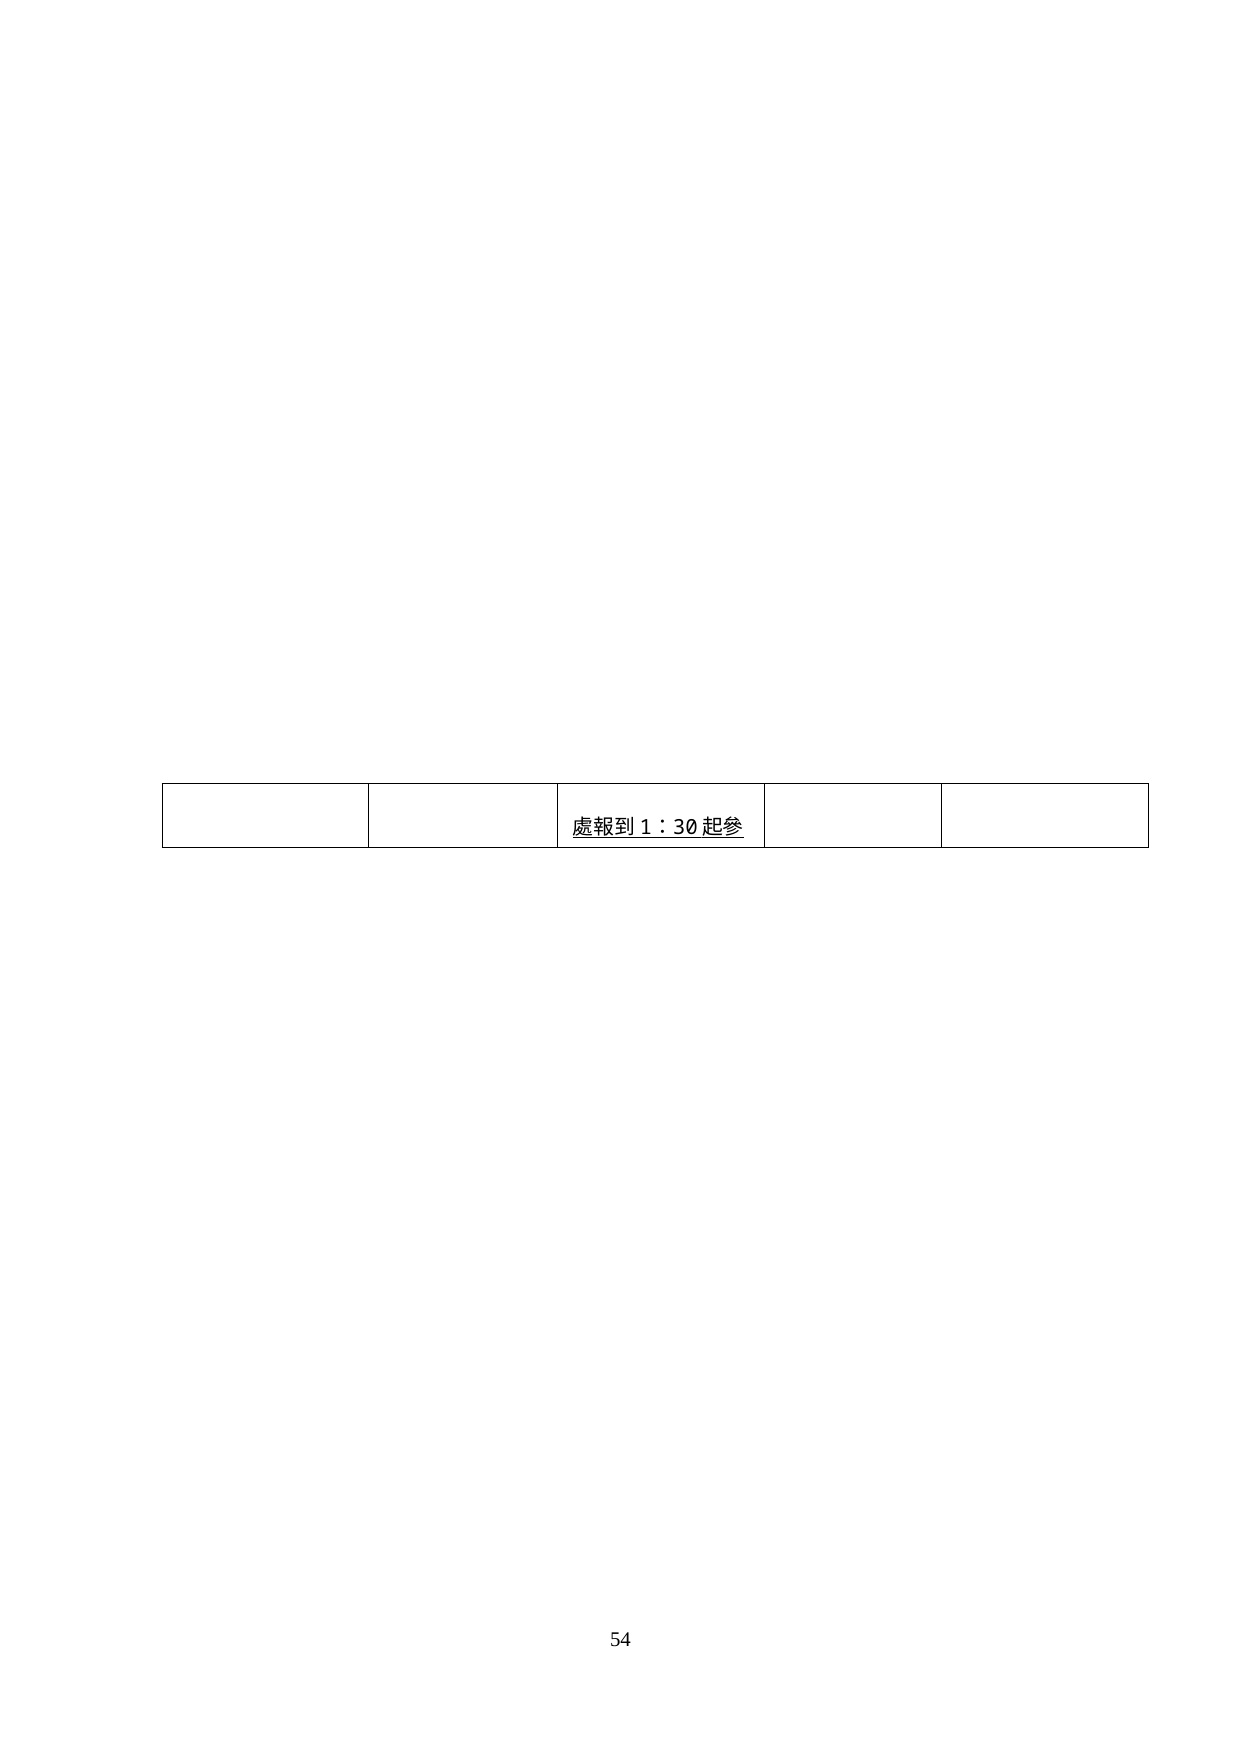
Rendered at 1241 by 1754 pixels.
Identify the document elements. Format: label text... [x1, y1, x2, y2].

table_cell [163, 784, 368, 847]
table_cell [765, 784, 941, 847]
table_cell [942, 784, 1148, 847]
table_cell 處報到1：30起參 [558, 784, 764, 847]
table_cell [369, 784, 557, 847]
